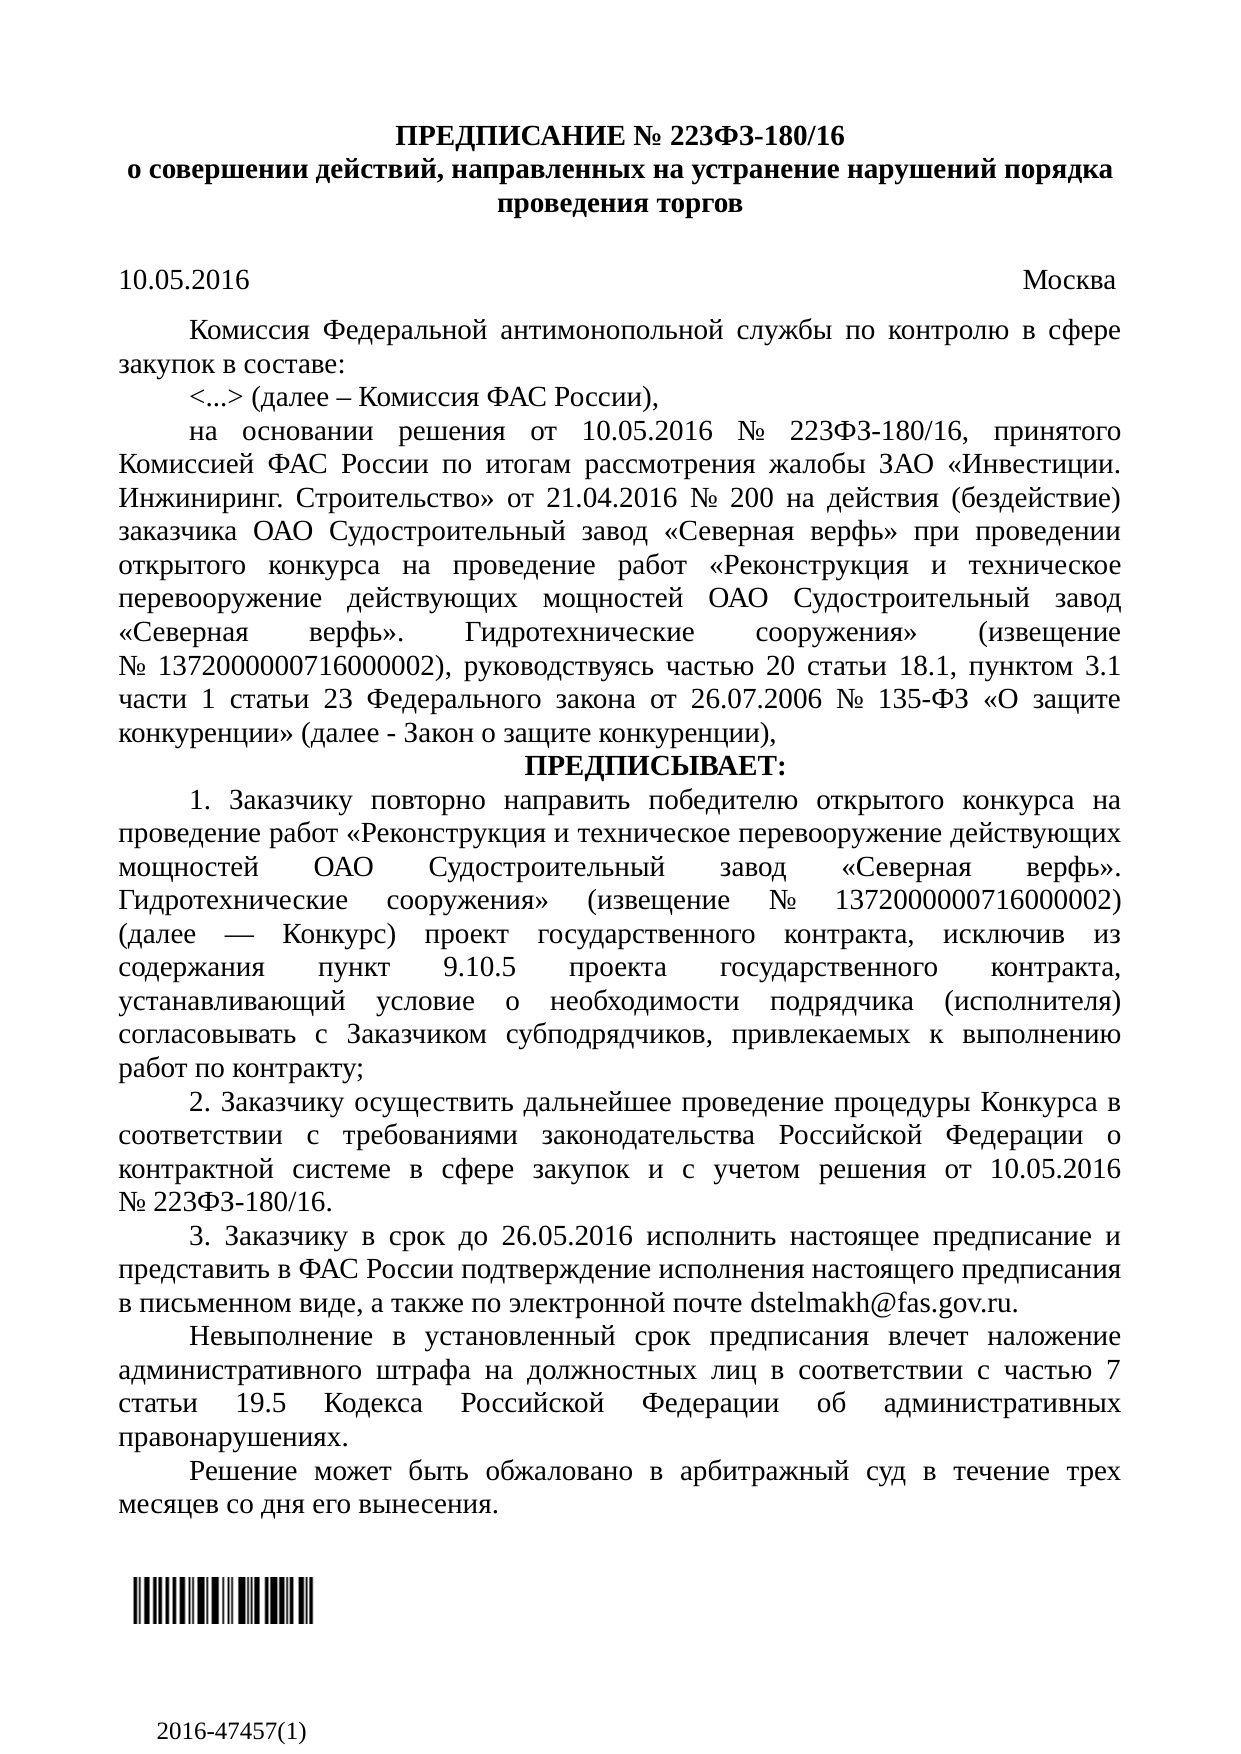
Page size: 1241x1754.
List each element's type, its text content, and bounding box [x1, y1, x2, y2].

text Невыполнение в установленный срок предписания влечет наложение административного штрафа на должностных лиц в соответствии с частью 7 статьи 19.5 Кодекса Российской Федерации об административных правонарушениях. [118, 1318, 1122, 1453]
text 10.05.2016 Москва [118, 262, 1122, 295]
text Комиссия Федеральной антимонопольной службы по контролю в сфере закупок в составе: [118, 312, 1122, 379]
text 1. Заказчику повторно направить победителю открытого конкурса на проведение работ «Реконструкция и техническое перевооружение действующих мощностей ОАО Судостроительный завод «Северная верфь». Гидротехнические сооружения» (извещение № 1372000000716000002) (далее — Конкурс) проект государственного контракта, исключив из содержания пункт 9.10.5 проекта государственного контракта, устанавливающий условие о необходимости подрядчика (исполнителя) согласовывать с Заказчиком субподрядчиков, привлекаемых к выполнению работ по контракту; [118, 782, 1122, 1084]
text ПРЕДПИСЫВАЕТ: [118, 748, 1122, 782]
text на основании решения от 10.05.2016 № 223ФЗ-180/16, принятого Комиссией ФАС России по итогам рассмотрения жалобы ЗАО «Инвестиции. Инжиниринг. Строительство» от 21.04.2016 № 200 на действия (бездействие) заказчика ОАО Судостроительный завод «Северная верфь» при проведении открытого конкурса на проведение работ «Реконструкция и техническое перевооружение действующих мощностей ОАО Судостроительный завод «Северная верфь». Гидротехнические сооружения» (извещение № 1372000000716000002), руководствуясь частью 20 статьи 18.1, пунктом 3.1 части 1 статьи 23 Федерального закона от 26.07.2006 № 135-ФЗ «О защите конкуренции» (далее - Закон о защите конкуренции), [118, 413, 1122, 748]
text 2. Заказчику осуществить дальнейшее проведение процедуры Конкурса в соответствии с требованиями законодательства Российской Федерации о контрактной системе в сфере закупок и с учетом решения от 10.05.2016 № 223ФЗ-180/16. [118, 1084, 1122, 1218]
text о совершении действий, направленных на устранение нарушений порядка проведения торгов [118, 152, 1122, 219]
text 3. Заказчику в срок до 26.05.2016 исполнить настоящее предписание и представить в ФАС России подтверждение исполнения настоящего предписания в письменном виде, а также по электронной почте dstelmakh@fas.gov.ru. [118, 1218, 1122, 1318]
text <...> (далее – Комиссия ФАС России), [118, 379, 1122, 413]
text ПРЕДПИСАНИЕ № 223ФЗ-180/16 [118, 118, 1122, 152]
text Решение может быть обжаловано в арбитражный суд в течение трех месяцев со дня его вынесения. [118, 1453, 1122, 1520]
picture [118, 1577, 331, 1624]
